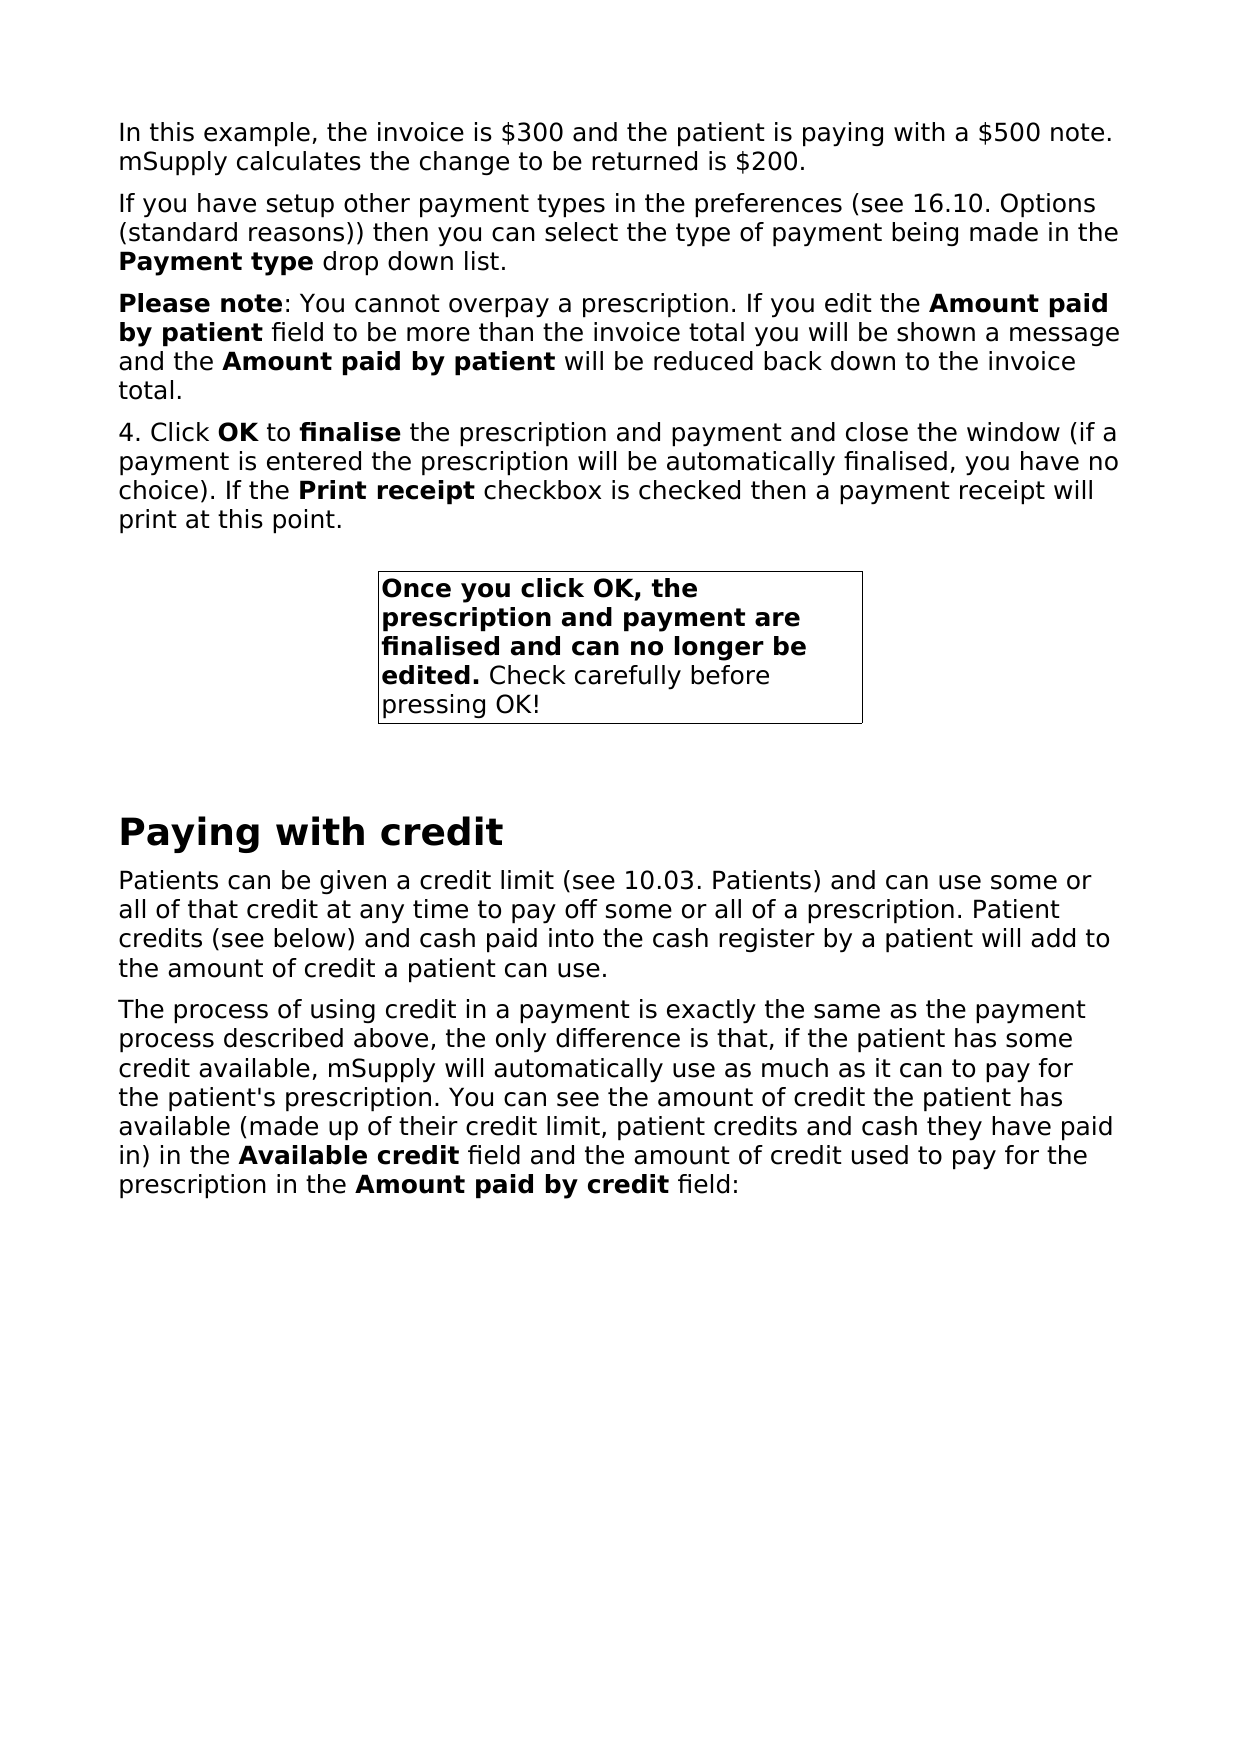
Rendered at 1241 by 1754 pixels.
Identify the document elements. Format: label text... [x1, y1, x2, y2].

table_header Once you click OK, the prescription and payment are finalised and can no longer be edited. Check carefully before pressing OK! [379, 572, 862, 723]
text In this example, the invoice is $300 and the patient is paying with a $500 note. mSupply calculates the change to be returned is $200. [118, 118, 1122, 176]
text Please note: You cannot overpay a prescription. If you edit the Amount paid by patient field to be more than the invoice total you will be shown a message and the Amount paid by patient will be reduced back down to the invoice total. [118, 289, 1122, 406]
text Patients can be given a credit limit (see 10.03. Patients) and can use some or all of that credit at any time to pay off some or all of a prescription. Patient credits (see below) and cash paid into the cash register by a patient will add to the amount of credit a patient can use. [118, 866, 1122, 983]
subtitle Paying with credit [118, 810, 1122, 854]
text If you have setup other payment types in the preferences (see 16.10. Options (standard reasons)) then you can select the type of payment being made in the Payment type drop down list. [118, 189, 1122, 276]
text 4. Click OK to finalise the prescription and payment and close the window (if a payment is entered the prescription will be automatically finalised, you have no choice). If the Print receipt checkbox is checked then a payment receipt will print at this point. [118, 418, 1122, 535]
text The process of using credit in a payment is exactly the same as the payment process described above, the only difference is that, if the patient has some credit available, mSupply will automatically use as much as it can to pay for the patient's prescription. You can see the amount of credit the patient has available (made up of their credit limit, patient credits and cash they have paid in) in the Available credit field and the amount of credit used to pay for the prescription in the Amount paid by credit field: [118, 996, 1122, 1200]
